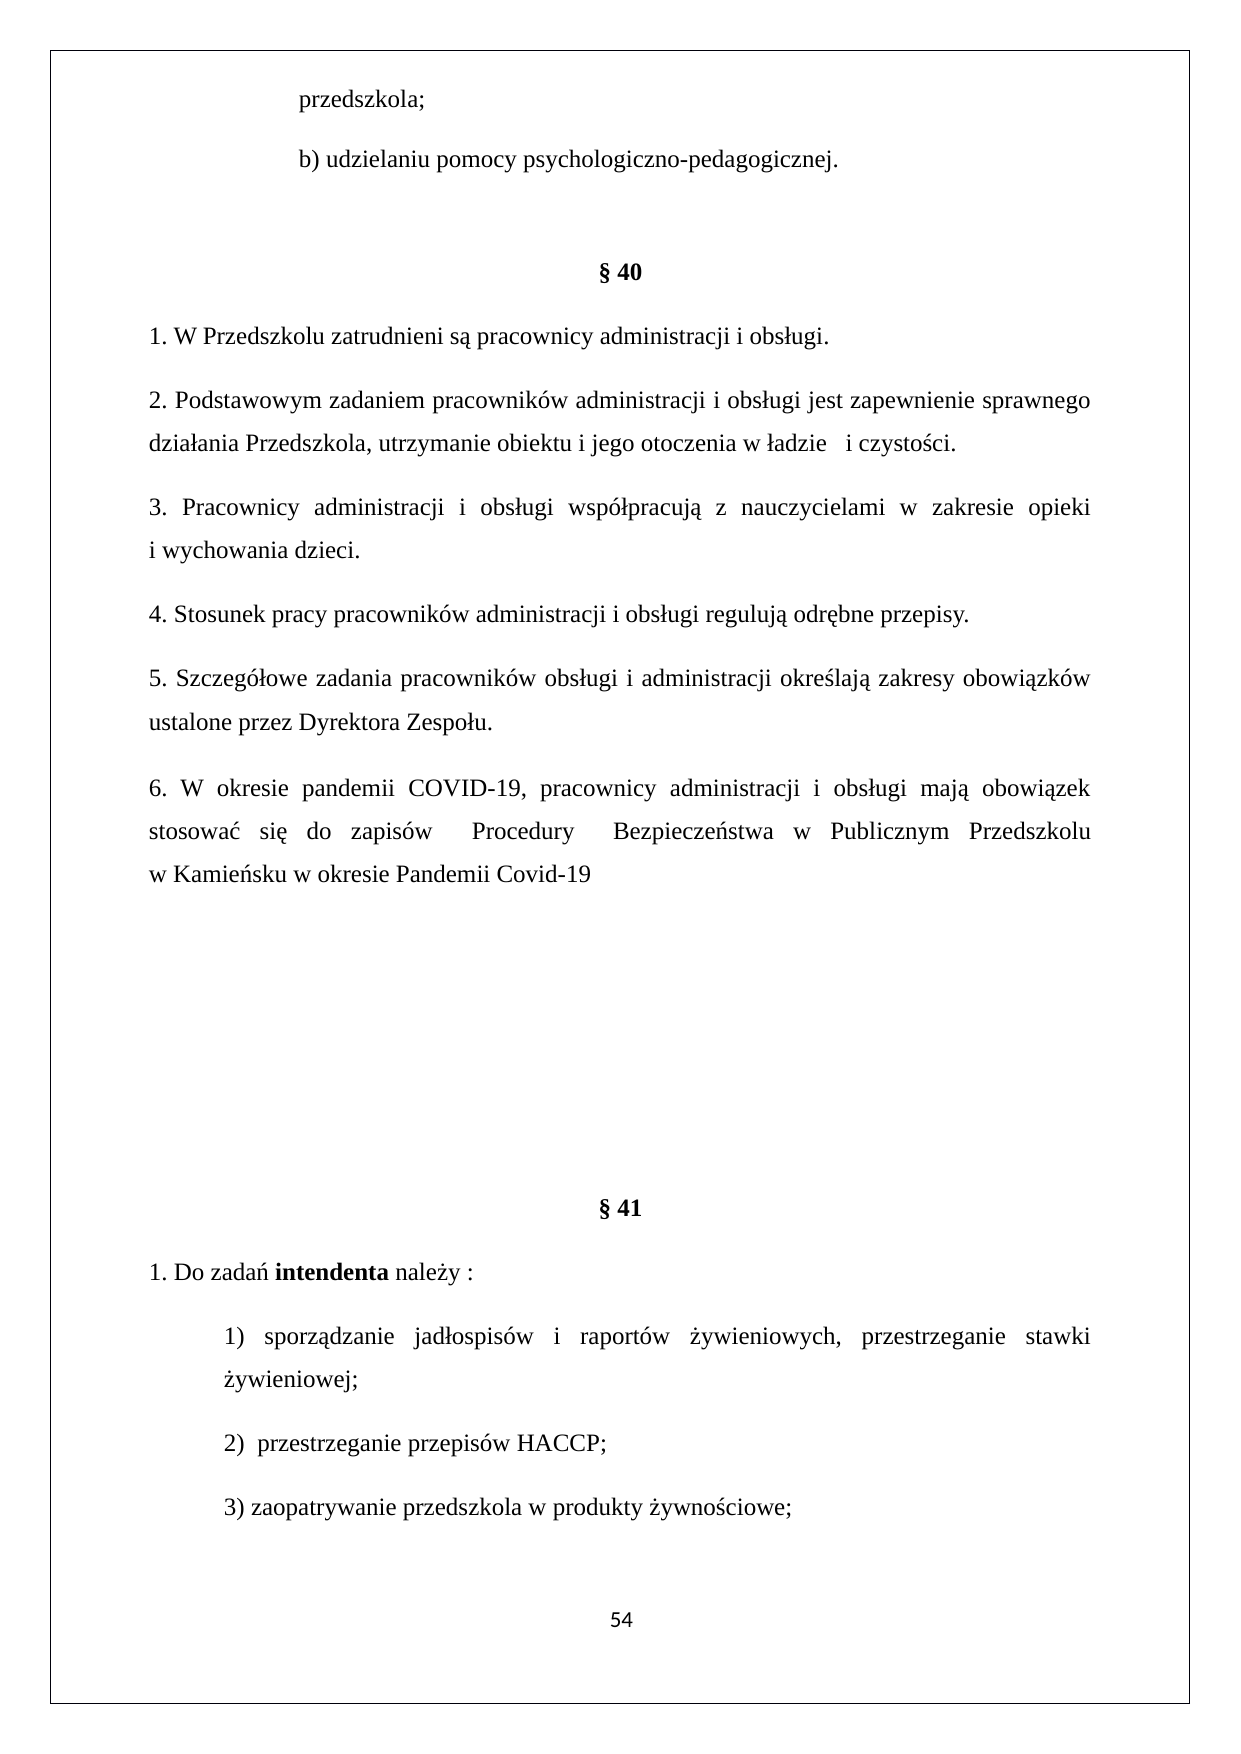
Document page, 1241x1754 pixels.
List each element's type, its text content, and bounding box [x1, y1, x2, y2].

text § 40 [149, 257, 1092, 286]
list 2. Podstawowym zadaniem pracowników administracji i obsługi jest zapewnienie sprawnego działania Przedszkola, utrzymanie obiektu i jego otoczenia w ładzie i czystości. [149, 385, 1092, 457]
list 1. W Przedszkolu zatrudnieni są pracownicy administracji i obsługi. [149, 321, 1092, 350]
list przestrzeganie przepisów HACCP; [224, 1428, 1092, 1457]
list 4. Stosunek pracy pracowników administracji i obsługi regulują odrębne przepisy. [149, 599, 1092, 628]
list 6. W okresie pandemii COVID-19, pracownicy administracji i obsługi mają obowiązek stosować się do zapisów Procedury Bezpieczeństwa w Publicznym Przedszkolu w Kamieńsku w okresie Pandemii Covid-19 [149, 773, 1092, 888]
list 5. Szczegółowe zadania pracowników obsługi i administracji określają zakresy obowiązków ustalone przez Dyrektora Zespołu. [149, 663, 1092, 735]
list 3. Pracownicy administracji i obsługi współpracują z nauczycielami w zakresie opieki i wychowania dzieci. [149, 492, 1092, 564]
list sporządzanie jadłospisów i raportów żywieniowych, przestrzeganie stawki żywieniowej; [224, 1321, 1092, 1393]
list b) udzielaniu pomocy psychologiczno-pedagogicznej. [261, 134, 1092, 173]
list zaopatrywanie przedszkola w produkty żywnościowe; [224, 1492, 1092, 1521]
list 1. Do zadań intendenta należy : [149, 1257, 1092, 1286]
text § 41 [149, 1193, 1092, 1222]
list przedszkola; [261, 74, 1092, 113]
